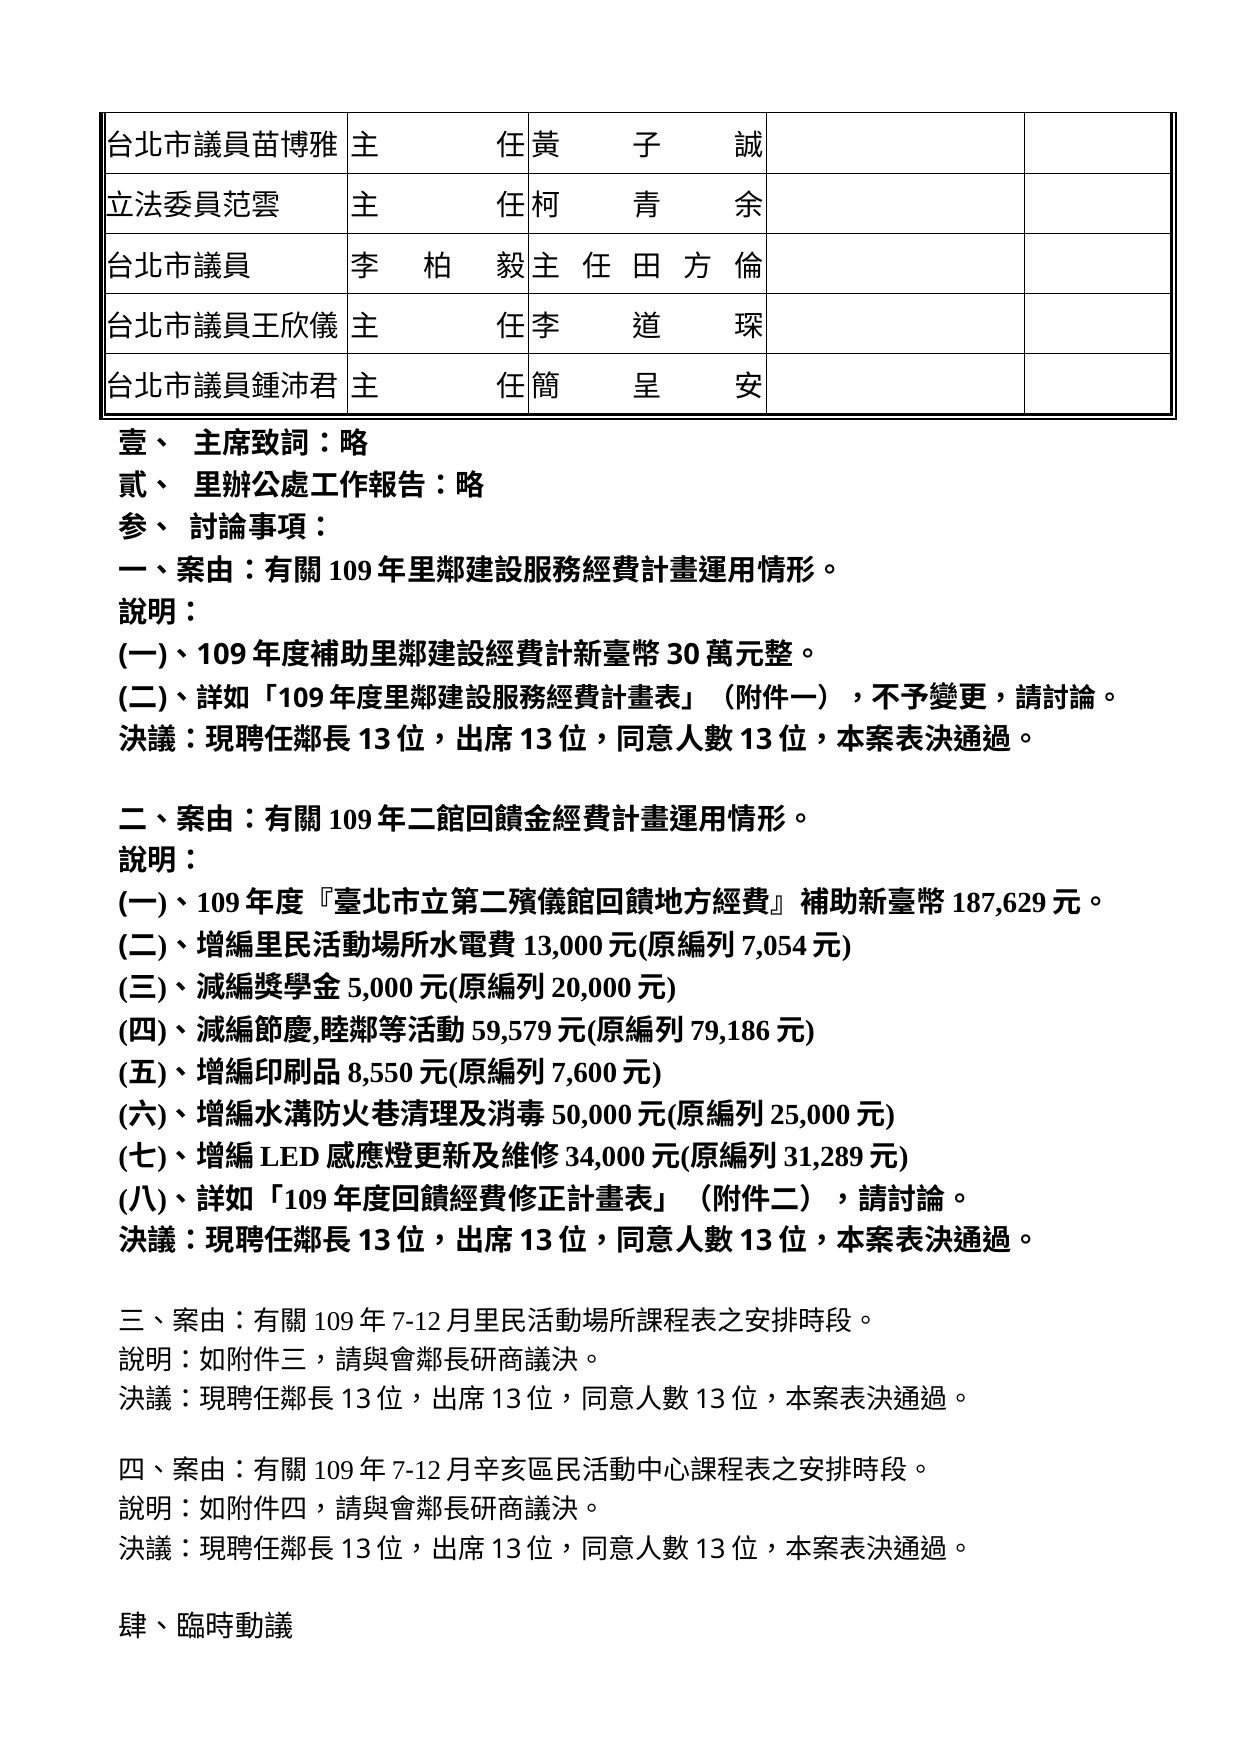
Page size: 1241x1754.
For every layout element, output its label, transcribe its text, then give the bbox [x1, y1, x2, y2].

text (二)、詳如「109年度里鄰建設服務經費計畫表」（附件一），不予變更，請討論。 [118, 673, 1157, 716]
table_cell [1025, 113, 1170, 172]
text (六)、增編水溝防火巷清理及消毒50,000元(原編列25,000元) [118, 1091, 1157, 1133]
table_cell 主任 [348, 294, 528, 353]
text (一)、109年度『臺北市立第二殯儀館回饋地方經費』補助新臺幣187,629元。 [118, 879, 1157, 921]
table_cell [767, 354, 1024, 413]
text (七)、增編LED感應燈更新及維修34,000元(原編列31,289元) [118, 1133, 1157, 1175]
text 決議：現聘任鄰長13位，出席13位，同意人數13位，本案表決通過。 [118, 1527, 1157, 1566]
table_cell 黃子誠 [529, 113, 766, 172]
text (五)、增編印刷品8,550元(原編列7,600元) [118, 1048, 1157, 1091]
table_cell 柯青余 [529, 174, 766, 233]
text 四、案由：有關109年7-12月辛亥區民活動中心課程表之安排時段。 [118, 1448, 1157, 1487]
table_cell [767, 294, 1024, 353]
text 二、案由：有關109年二館回饋金經費計畫運用情形。 [118, 798, 1146, 837]
text (八)、詳如「109年度回饋經費修正計畫表」（附件二），請討論。 [118, 1175, 1157, 1217]
text (三)、減編獎學金5,000元(原編列20,000元) [118, 964, 1157, 1006]
table_cell 台北市議員鍾沛君 [106, 354, 347, 413]
text (一)、109年度補助里鄰建設經費計新臺幣30萬元整。 [118, 631, 1157, 673]
table_cell [767, 113, 1024, 172]
list 主席致詞：略 [118, 420, 1157, 462]
table_cell 台北市議員 [106, 234, 347, 293]
text 三、案由：有關109年7-12月里民活動場所課程表之安排時段。 [118, 1299, 1157, 1338]
table_cell 主任 [348, 113, 528, 172]
table_cell 李柏毅 [348, 234, 528, 293]
text (二)、增編里民活動場所水電費13,000元(原編列7,054元) [118, 921, 1157, 964]
table_cell 主任 [348, 354, 528, 413]
table_cell 台北市議員苗博雅 [106, 113, 347, 172]
list 里辦公處工作報告：略 [118, 462, 1157, 504]
text 說明： [118, 837, 1157, 879]
table_cell [767, 174, 1024, 233]
table_cell 主任 [348, 174, 528, 233]
text 說明： [118, 589, 1157, 631]
table_cell [1025, 234, 1170, 293]
text 一、案由：有關109年里鄰建設服務經費計畫運用情形。 [118, 546, 1157, 589]
table_cell 立法委員范雲 [106, 174, 347, 233]
text 決議：現聘任鄰長13位，出席13位，同意人數13位，本案表決通過。 [118, 716, 1157, 758]
text 肆、臨時動議 [118, 1603, 1157, 1645]
table_cell 主任田方倫 [529, 234, 766, 293]
text 決議：現聘任鄰長13位，出席13位，同意人數13位，本案表決通過。 [118, 1377, 1157, 1417]
text 決議：現聘任鄰長13位，出席13位，同意人數13位，本案表決通過。 [118, 1217, 1157, 1259]
table_cell 李道琛 [529, 294, 766, 353]
table_cell [1025, 354, 1170, 413]
table_cell 簡呈安 [529, 354, 766, 413]
table_cell [1025, 294, 1170, 353]
table_cell [767, 234, 1024, 293]
table_cell [1025, 174, 1170, 233]
text (四)、減編節慶,睦鄰等活動59,579元(原編列79,186元) [118, 1006, 1157, 1048]
text 参、 討論事項： [118, 504, 1157, 546]
table_cell 台北市議員王欣儀 [106, 294, 347, 353]
text 說明：如附件四，請與會鄰長研商議決。 [118, 1487, 1157, 1527]
text 說明：如附件三，請與會鄰長研商議決。 [118, 1338, 1157, 1377]
